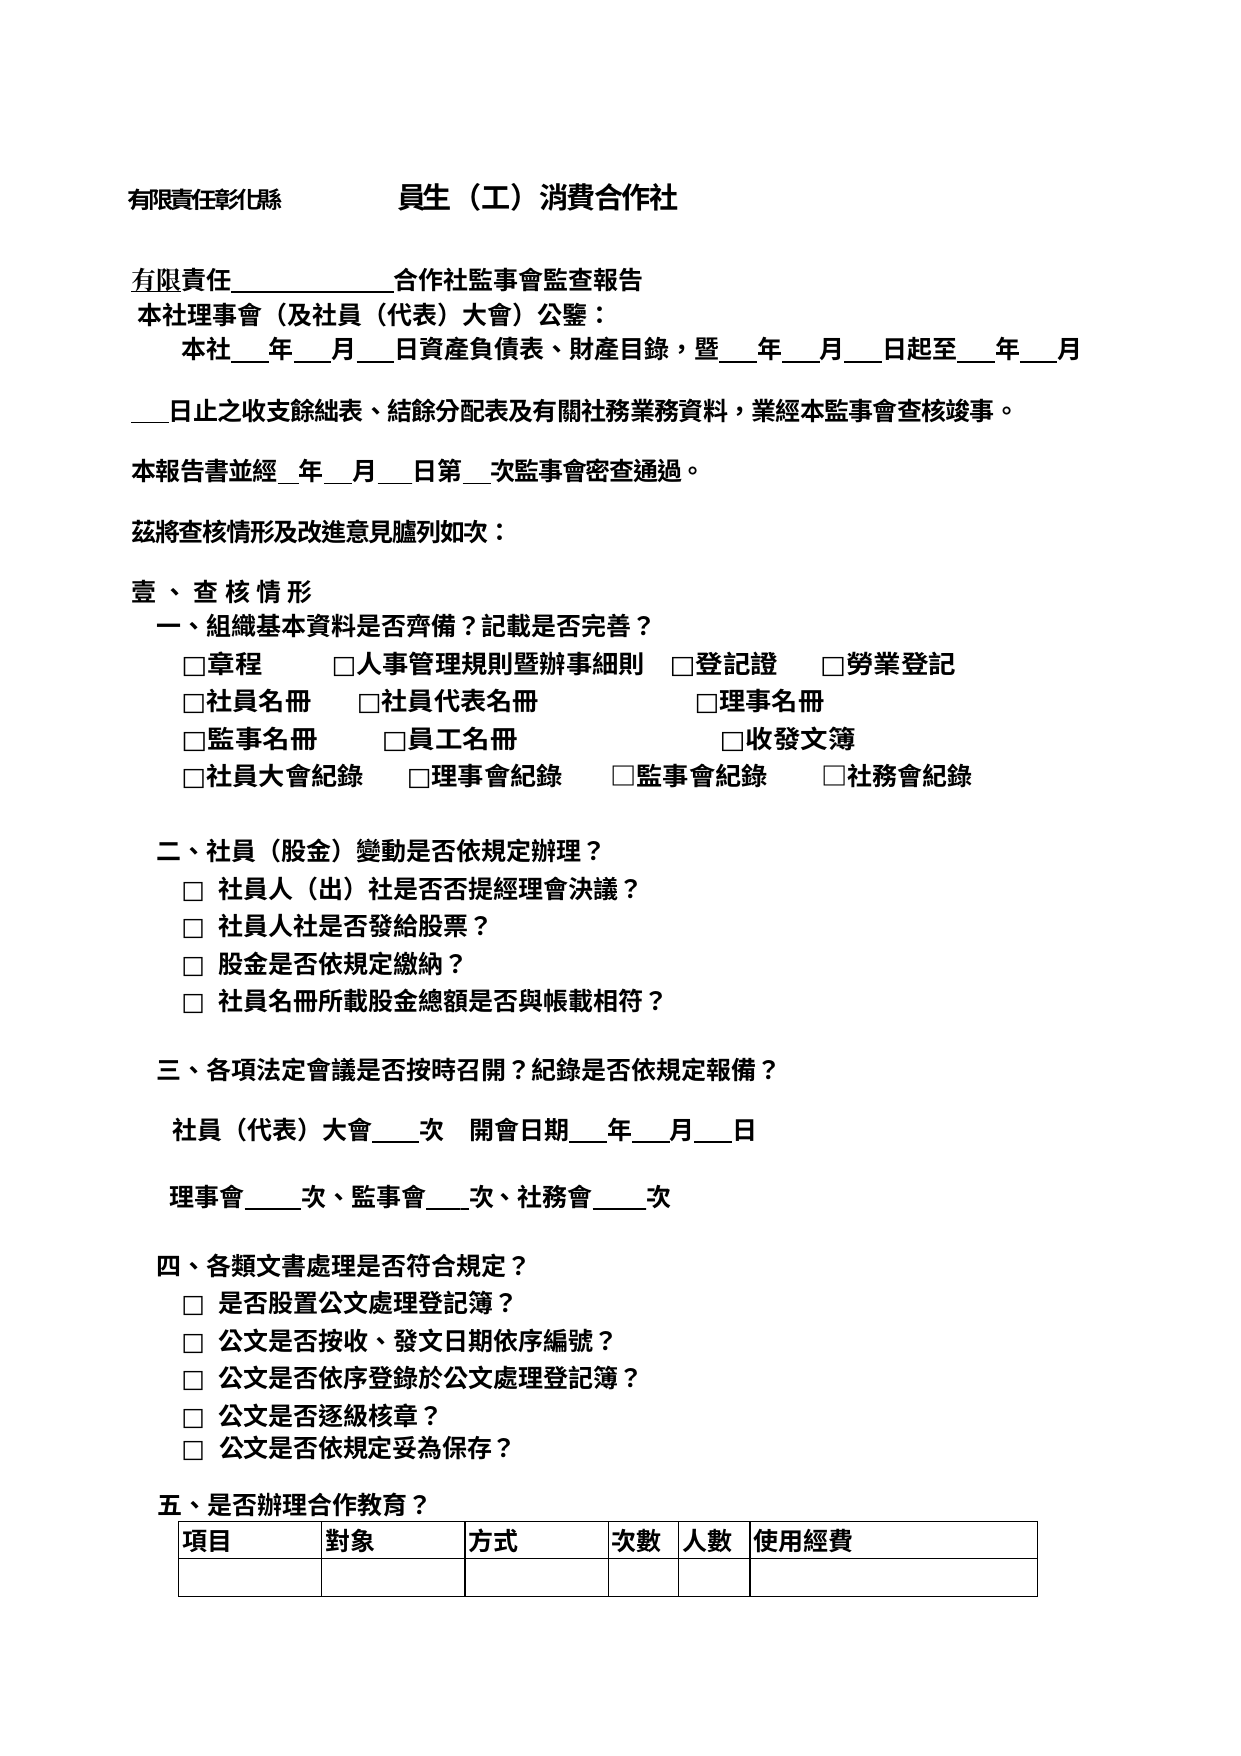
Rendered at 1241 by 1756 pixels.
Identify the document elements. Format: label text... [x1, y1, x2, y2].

list 公文是否依序登錄於公文處理登記簿？ [181, 1358, 1213, 1395]
text 日止之收支餘絀表、結餘分配表及有關社務業務資料，業經本監事會查核竣事。 [131, 397, 1094, 426]
list 公文是否按收、發文日期依序編號？ [181, 1320, 1213, 1358]
list 是否股置公文處理登記簿？ [181, 1283, 1213, 1320]
list 社員人（出）社是否否提經理會決議？ [181, 868, 1213, 906]
list 股金是否依規定繳納？ [181, 943, 1213, 981]
table_header 次數 [609, 1522, 678, 1558]
text 有限責任 合作社監事會監查報告 [131, 266, 744, 295]
text 四、各類文書處理是否符合規定？ [156, 1247, 1213, 1283]
table_header 方式 [466, 1522, 608, 1558]
table_header 人數 [679, 1522, 749, 1558]
table_cell [751, 1559, 1037, 1596]
list 社員人社是否發給股票？ [181, 906, 1213, 943]
text □章程 □人事管理規則暨辦事細則 □登記證 □勞業登記 [181, 643, 1213, 681]
text 本社 年 月 日資產負債表、財產目錄，暨 年 月 日起至 年 月 [181, 330, 1213, 366]
table_cell [322, 1559, 464, 1596]
table_cell [609, 1559, 678, 1596]
text 本報告書並經 年 月 日第 次監事會密查通過。 [131, 457, 1094, 486]
text 理事會 次、監事會 次、社務會 次 [156, 1183, 782, 1212]
text 壹 、 查 核 情 形 [131, 578, 1094, 607]
text □監事名冊 □員工名冊 □收發文簿 [181, 718, 1213, 756]
list 社員名冊所載股金總額是否與帳載相符？ [181, 981, 1213, 1018]
text 社員（代表）大會 次 開會日期 年 月 日 [156, 1116, 782, 1145]
list 公文是否依規定妥為保存？ [156, 1434, 519, 1463]
text 一、組織基本資料是否齊備？記載是否完善？ [156, 607, 1213, 643]
text □社員大會紀錄 □理事會紀錄 □監事會紀錄 □社務會紀錄 [181, 756, 1213, 793]
table_cell [466, 1559, 608, 1596]
table_header 項目 [179, 1522, 321, 1558]
text □社員名冊 □社員代表名冊 □理事名冊 [181, 681, 1213, 718]
text 三、各項法定會議是否按時召開？紀錄是否依規定報備？ [156, 1056, 782, 1085]
table_header 使用經費 [751, 1522, 1037, 1558]
text 二、社員（股金）變動是否依規定辦理？ [156, 831, 1213, 868]
text 本社理事會（及社員（代表）大會）公鑒： [131, 301, 744, 330]
list 公文是否逐級核章？ [181, 1395, 1213, 1433]
table_cell [179, 1559, 321, 1596]
table_header 對象 [322, 1522, 464, 1558]
text 茲將查核情形及改進意見臚列如次： [131, 518, 1094, 547]
list 五、是否辦理合作教育？ [106, 1491, 519, 1520]
subtitle 有限責任 彰化縣 員生（工）消費合作社 [106, 167, 1213, 219]
table_cell [679, 1559, 749, 1596]
